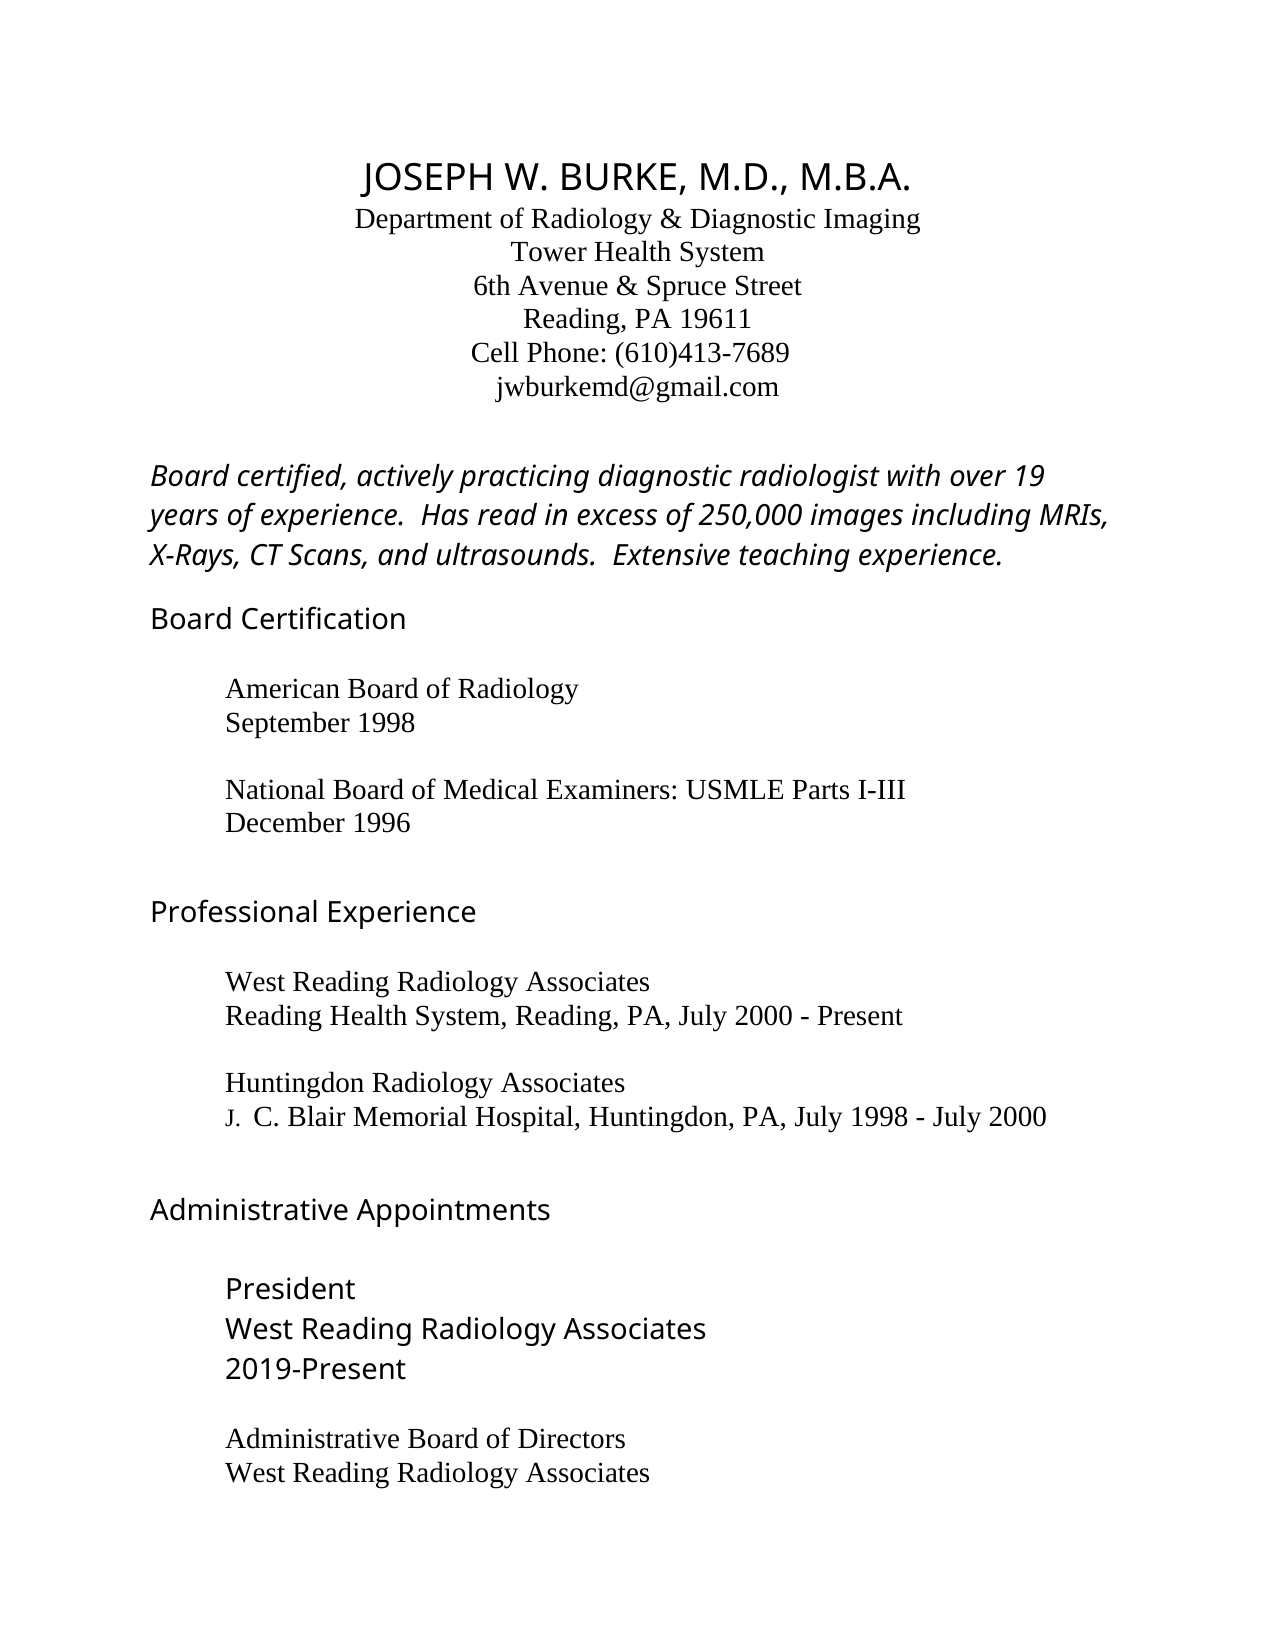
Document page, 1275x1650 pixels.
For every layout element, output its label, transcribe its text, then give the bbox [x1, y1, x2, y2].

text Cell Phone: (610)413-7689 [150, 335, 1125, 369]
text Administrative Board of Directors [150, 1421, 1125, 1455]
text Administrative Appointments [150, 1189, 1125, 1229]
text President [150, 1268, 1125, 1308]
text West Reading Radiology Associates [150, 1455, 1125, 1488]
text West Reading Radiology Associates [150, 964, 1125, 998]
text 2019-Present [150, 1348, 1125, 1388]
text December 1996 [150, 805, 1125, 839]
text Reading, PA 19611 [150, 302, 1125, 335]
text National Board of Medical Examiners: USMLE Parts I-III [150, 772, 1125, 805]
text Tower Health System [150, 234, 1125, 268]
text Department of Radiology & Diagnostic Imaging [150, 201, 1125, 234]
text September 1998 [150, 705, 1125, 738]
text Professional Experience [150, 891, 1125, 931]
text Reading Health System, Reading, PA, July 2000 - Present [150, 998, 1125, 1032]
text Board certified, actively practicing diagnostic radiologist with over 19 years of experience. Has read in excess of 250,000 images including MRIs, X-Rays, CT Scans, and ultrasounds. Extensive teaching experience. [150, 455, 1125, 574]
list C. Blair Memorial Hospital, Huntingdon, PA, July 1998 - July 2000 [225, 1099, 1125, 1132]
text American Board of Radiology [150, 671, 1125, 705]
text 6th Avenue & Spruce Street [150, 268, 1125, 302]
text jwburkemd@gmail.com [150, 369, 1125, 402]
text West Reading Radiology Associates [150, 1308, 1125, 1348]
text JOSEPH W. BURKE, M.D., M.B.A. [150, 150, 1125, 201]
text Board Certification [150, 598, 1125, 638]
text Huntingdon Radiology Associates [150, 1065, 1125, 1099]
